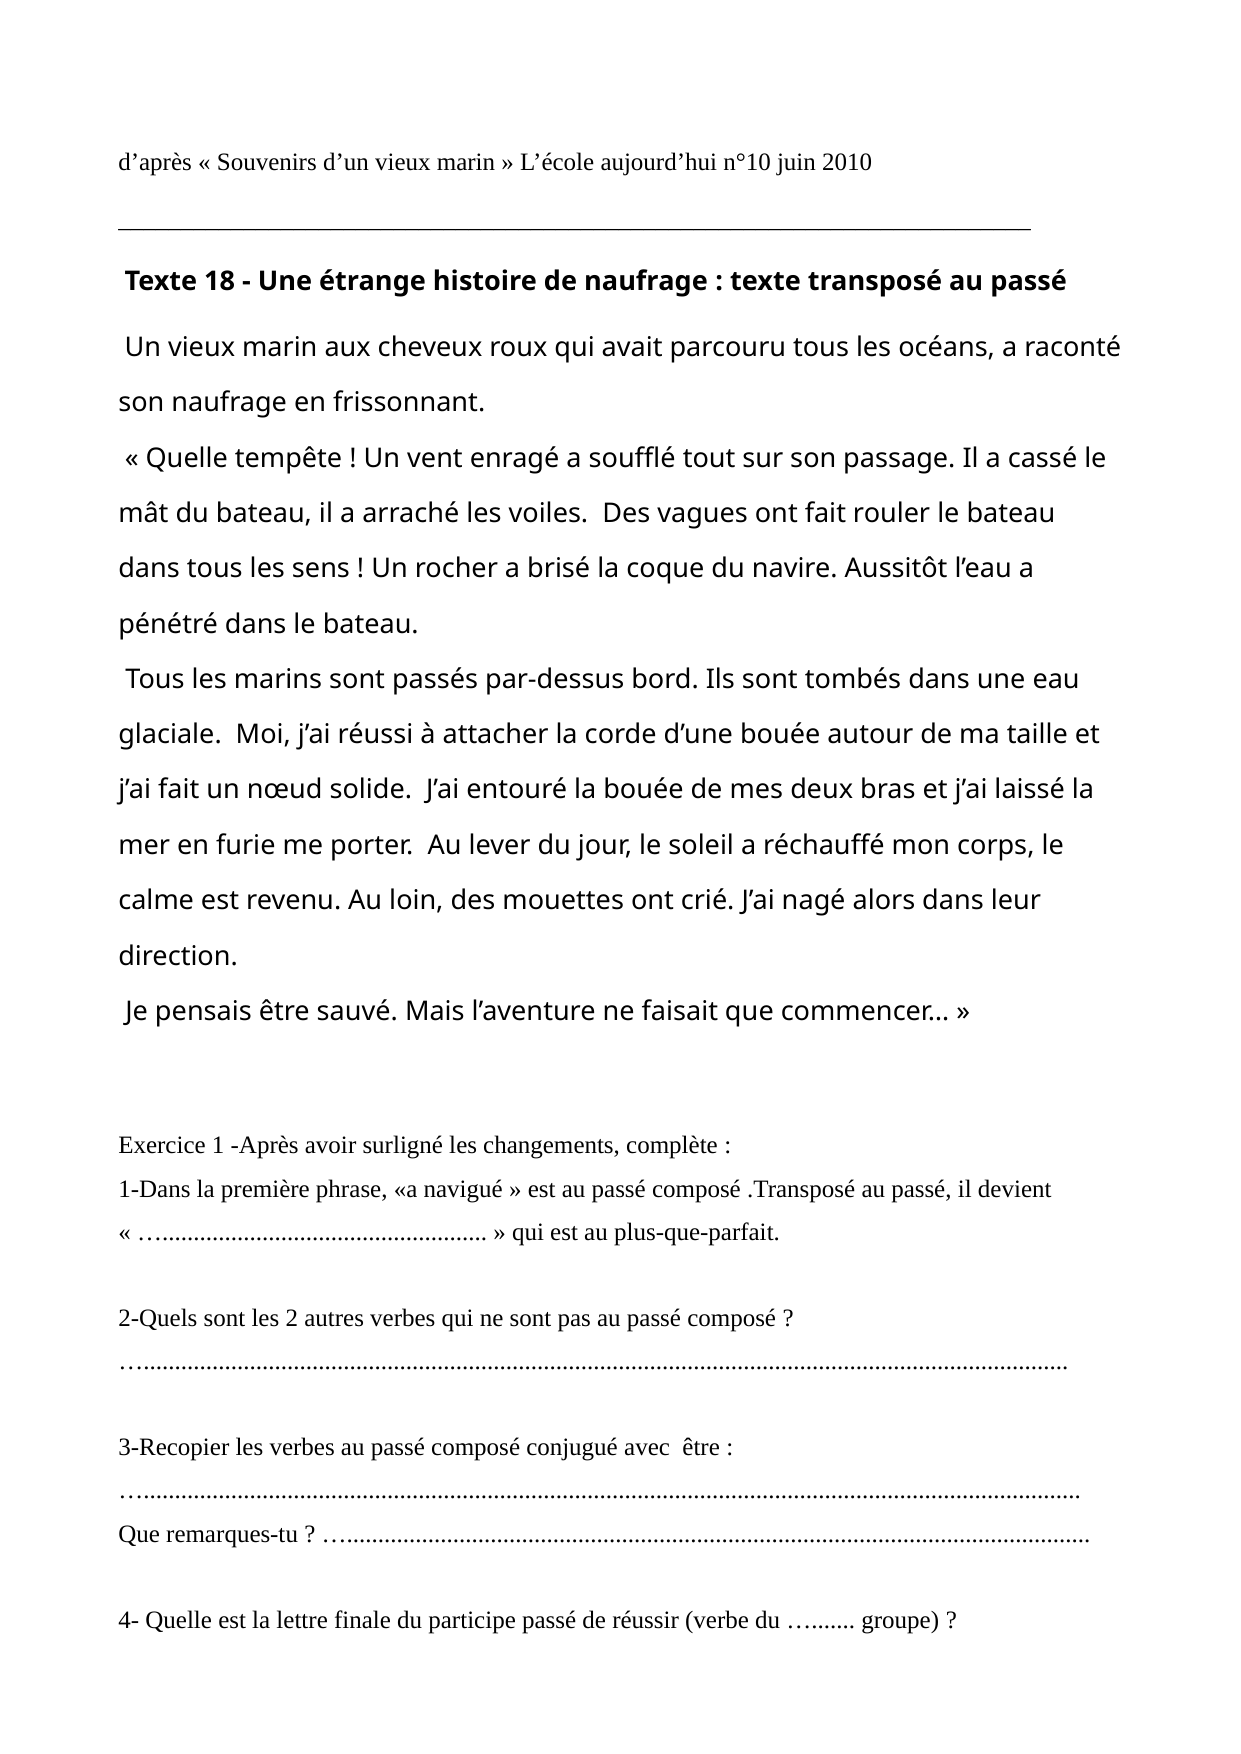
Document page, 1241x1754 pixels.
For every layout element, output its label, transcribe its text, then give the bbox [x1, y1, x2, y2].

text 4- Quelle est la lettre finale du participe passé de réussir (verbe du …....... groupe) ? [118, 1605, 1122, 1634]
text 3-Recopier les verbes au passé composé conjugué avec être : [118, 1432, 1122, 1461]
text Je pensais être sauvé. Mais l’aventure ne faisait que commencer… » [118, 991, 1122, 1028]
text « Quelle tempête ! Un vent enragé a soufflé tout sur son passage. Il a cassé le mât du bateau, il a arraché les voiles. Des vagues ont fait rouler le bateau dans tous les sens ! Un rocher a brisé la coque du navire. Aussitôt l’eau a pénétré dans le bateau. [118, 438, 1122, 641]
text Que remarques-tu ? …....................................................................................................................... [118, 1519, 1122, 1547]
text 1-Dans la première phrase, «a navigué » est au passé composé .Transposé au passé, il devient « ….................................................... » qui est au plus-que-parfait. [118, 1174, 1122, 1246]
text Un vieux marin aux cheveux roux qui avait parcouru tous les océans, a raconté son naufrage en frissonnant. [118, 327, 1122, 420]
text _________________________________________________________________________ [118, 204, 1122, 233]
text Texte 18 - Une étrange histoire de naufrage : texte transposé au passé [118, 262, 1122, 299]
text Tous les marins sont passés par-dessus bord. Ils sont tombés dans une eau glaciale. Moi, j’ai réussi à attacher la corde d’une bouée autour de ma taille et j’ai fait un nœud solide. J’ai entouré la bouée de mes deux bras et j’ai laissé la mer en furie me porter. Au lever du jour, le soleil a réchauffé mon corps, le calme est revenu. Au loin, des mouettes ont crié. J’ai nagé alors dans leur direction. [118, 659, 1122, 973]
text …...................................................................................................................................................... [118, 1476, 1122, 1504]
text Exercice 1 -Après avoir surligné les changements, complète : [118, 1131, 1122, 1159]
text 2-Quels sont les 2 autres verbes qui ne sont pas au passé composé ? ….................................................................................................................................................... [118, 1303, 1122, 1375]
text d’après « Souvenirs d’un vieux marin » L’école aujourd’hui n°10 juin 2010 [118, 147, 1122, 176]
